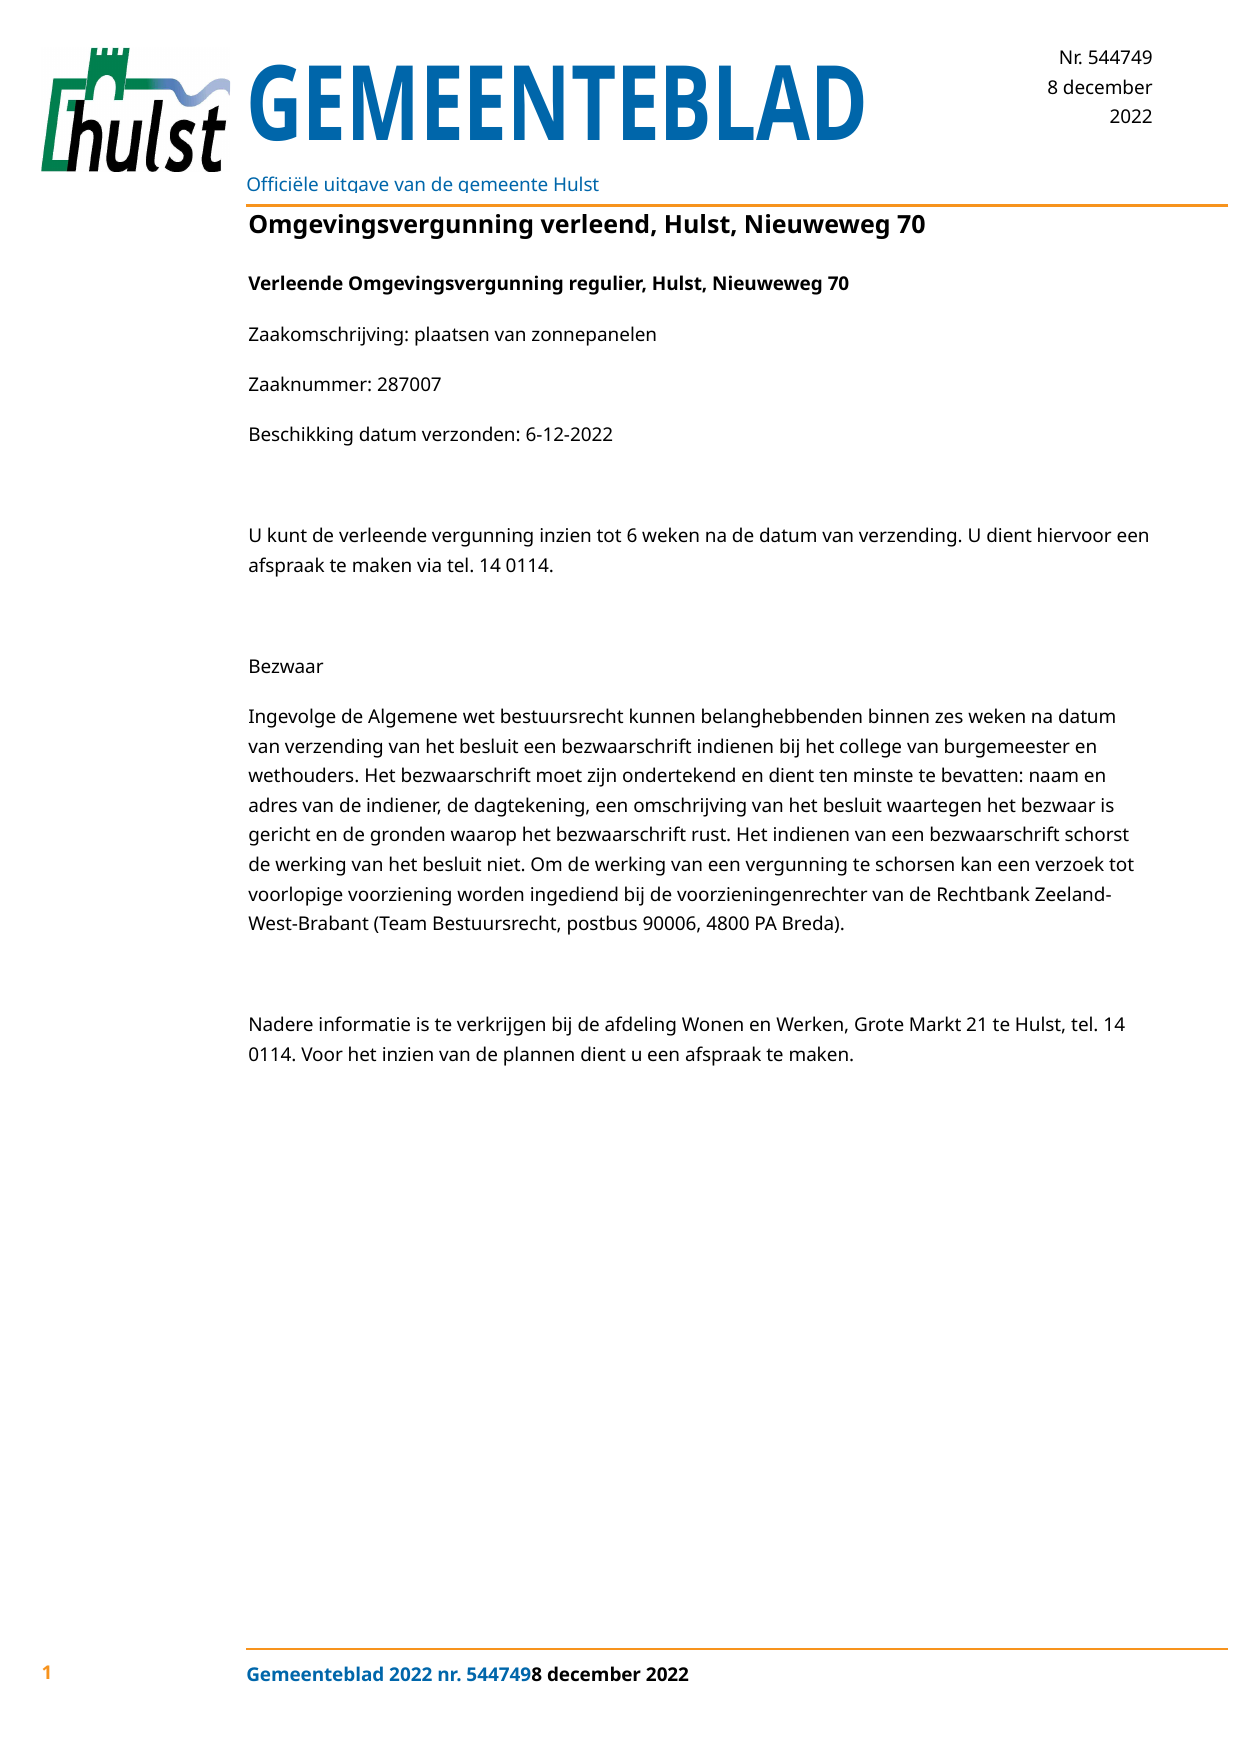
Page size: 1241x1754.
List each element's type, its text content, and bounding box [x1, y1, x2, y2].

text Ingevolge de Algemene wet bestuursrecht kunnen belanghebbenden binnen zes weken na datum van verzending van het besluit een bezwaarschrift indienen bij het college van burgemeester en wethouders. Het bezwaarschrift moet zijn ondertekend en dient ten minste te bevatten: naam en adres van de indiener, de dagtekening, een omschrijving van het besluit waartegen het bezwaar is gericht en de gronden waarop het bezwaarschrift rust. Het indienen van een bezwaarschrift schorst de werking van het besluit niet. Om de werking van een vergunning te schorsen kan een verzoek tot voorlopige voorziening worden ingediend bij de voorzieningenrechter van de Rechtbank Zeeland-West-Brabant (Team Bestuursrecht, postbus 90006, 4800 PA Breda). [248, 703, 1152, 936]
text Nadere informatie is te verkrijgen bij de afdeling Wonen en Werken, Grote Markt 21 te Hulst, tel. 14 0114. Voor het inzien van de plannen dient u een afspraak te maken. [248, 1011, 1152, 1066]
text Beschikking datum verzonden: 6-12-2022 [248, 422, 1152, 447]
text U kunt de verleende vergunning inzien tot 6 weken na de datum van verzending. U dient hiervoor een afspraak te maken via tel. 14 0114. [248, 522, 1152, 578]
text Verleende Omgevingsvergunning regulier, Hulst, Nieuweweg 70 [248, 270, 1152, 296]
picture [41, 47, 231, 172]
text Bezwaar [248, 653, 1152, 678]
text Zaaknummer: 287007 [248, 371, 1152, 397]
text Zaakomschrijving: plaatsen van zonnepanelen [248, 321, 1152, 346]
text Omgevingsvergunning verleend, Hulst, Nieuweweg 70 [248, 207, 1152, 241]
